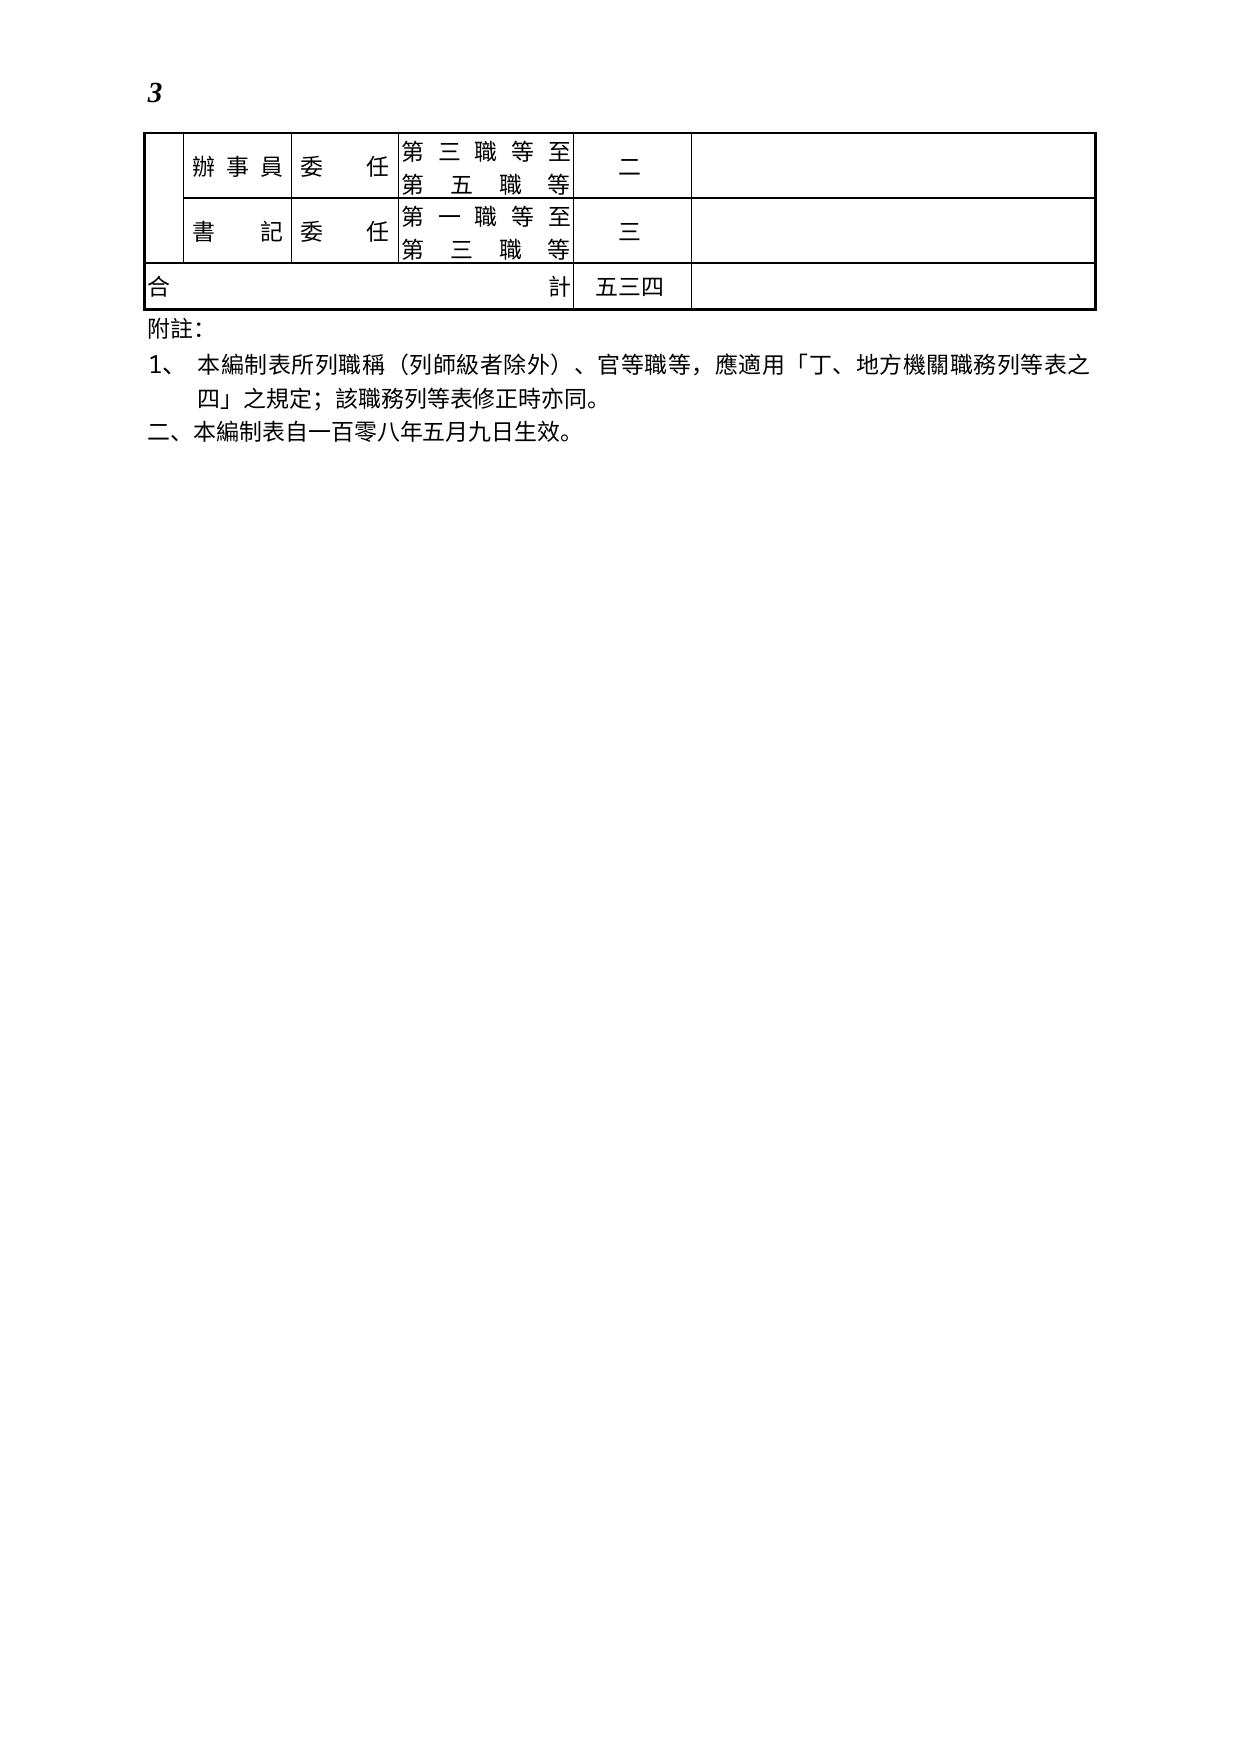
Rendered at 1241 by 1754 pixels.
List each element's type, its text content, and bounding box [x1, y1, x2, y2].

table_cell 二 [574, 134, 691, 197]
table_cell 三 [574, 199, 691, 262]
table_cell 第三職等至 第五職等 [399, 134, 573, 197]
table_cell 第一職等至 第三職等 [399, 199, 573, 262]
table_cell 委任 [292, 134, 398, 197]
table_cell 辦事員 [184, 134, 291, 197]
table_cell [146, 134, 183, 262]
table_cell [692, 199, 1094, 262]
table_cell [692, 264, 1094, 308]
text 二、本編制表自一百零八年五月九日生效。 [148, 414, 1063, 447]
text 附註： [148, 311, 1063, 344]
table_cell 書記 [184, 199, 291, 262]
list 民政７－５ [1174, 383, 1231, 492]
list 本編制表所列職稱（列師級者除外）、官等職等，應適用「丁、地方機關職務列等表之四」之規定；該職務列等表修正時亦同。 [148, 344, 1092, 414]
table_cell 合計 [146, 264, 573, 308]
table_cell 委任 [292, 199, 398, 262]
list [1165, 374, 1240, 543]
table_cell 五三四 [574, 264, 691, 308]
table_cell [692, 134, 1094, 197]
